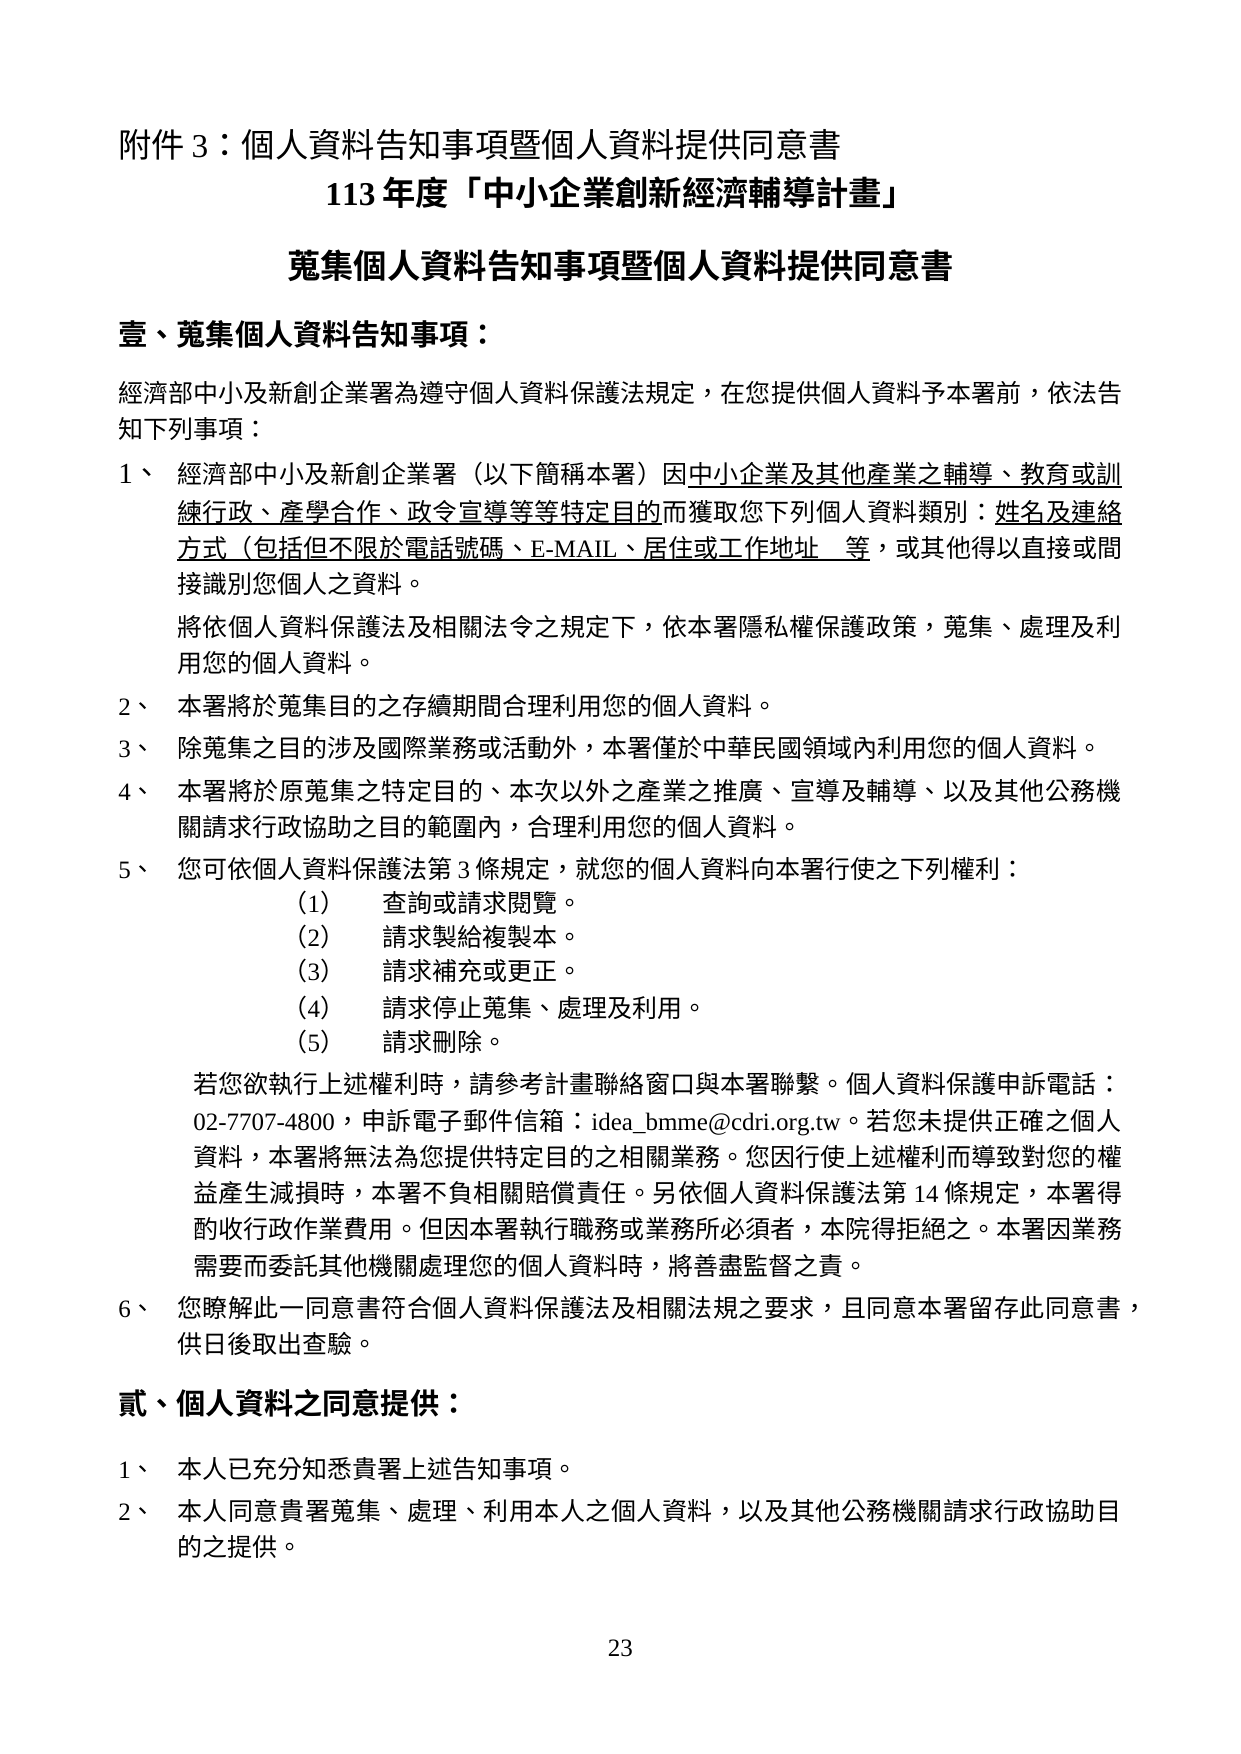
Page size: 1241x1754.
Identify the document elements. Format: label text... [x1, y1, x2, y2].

list 您可依個人資料保護法第3條規定，就您的個人資料向本署行使之下列權利： [118, 850, 1122, 886]
list 查詢或請求閱覽。 [282, 886, 1122, 920]
text 壹、蒐集個人資料告知事項： [118, 312, 1122, 354]
list 經濟部中小及新創企業署（以下簡稱本署）因中小企業及其他產業之輔導、教育或訓練行政、產學合作、政令宣導等等特定目的而獲取您下列個人資料類別：姓名及連絡方式（包括但不限於電話號碼、E-MAIL、居住或工作地址＿等，或其他得以直接或間接識別您個人之資料。 [118, 452, 1122, 601]
text 經濟部中小及新創企業署為遵守個人資料保護法規定，在您提供個人資料予本署前，依法告知下列事項： [118, 374, 1122, 446]
list 本人同意貴署蒐集、處理、利用本人之個人資料，以及其他公務機關請求行政協助目的之提供。 [118, 1492, 1122, 1564]
list 請求製給複製本。 [282, 920, 1122, 954]
list 本署將於蒐集目的之存續期間合理利用您的個人資料。 [118, 686, 1122, 722]
text 將依個人資料保護法及相關法令之規定下，依本署隱私權保護政策，蒐集、處理及利用您的個人資料。 [177, 607, 1122, 680]
text 貳、個人資料之同意提供： [118, 1381, 1122, 1423]
list 請求刪除。 [282, 1024, 1122, 1058]
text 若您欲執行上述權利時，請參考計畫聯絡窗口與本署聯繫。個人資料保護申訴電話：02-7707-4800，申訴電子郵件信箱：idea_bmme@cdri.org.tw。若您未提供正確之個人資料，本署將無法為您提供特定目的之相關業務。您因行使上述權利而導致對您的權益產生減損時，本署不負相關賠償責任。另依個人資料保護法第14條規定，本署得酌收行政作業費用。但因本署執行職務或業務所必須者，本院得拒絕之。本署因業務需要而委託其他機關處理您的個人資料時，將善盡監督之責。 [193, 1065, 1122, 1282]
list 請求補充或更正。 [282, 954, 1122, 988]
text 113年度「中小企業創新經濟輔導計畫」 蒐集個人資料告知事項暨個人資料提供同意書 [118, 167, 1122, 288]
list 除蒐集之目的涉及國際業務或活動外，本署僅於中華民國領域內利用您的個人資料。 [118, 728, 1137, 765]
list 請求停止蒐集、處理及利用。 [282, 988, 1122, 1024]
subtitle 附件3：個人資料告知事項暨個人資料提供同意書 [15, 119, 1122, 167]
list 您瞭解此一同意書符合個人資料保護法及相關法規之要求，且同意本署留存此同意書，供日後取出查驗。 [118, 1288, 1122, 1361]
list 本人已充分知悉貴署上述告知事項。 [118, 1449, 1122, 1485]
list 本署將於原蒐集之特定目的、本次以外之產業之推廣、宣導及輔導、以及其他公務機關請求行政協助之目的範圍內，合理利用您的個人資料。 [118, 771, 1122, 843]
